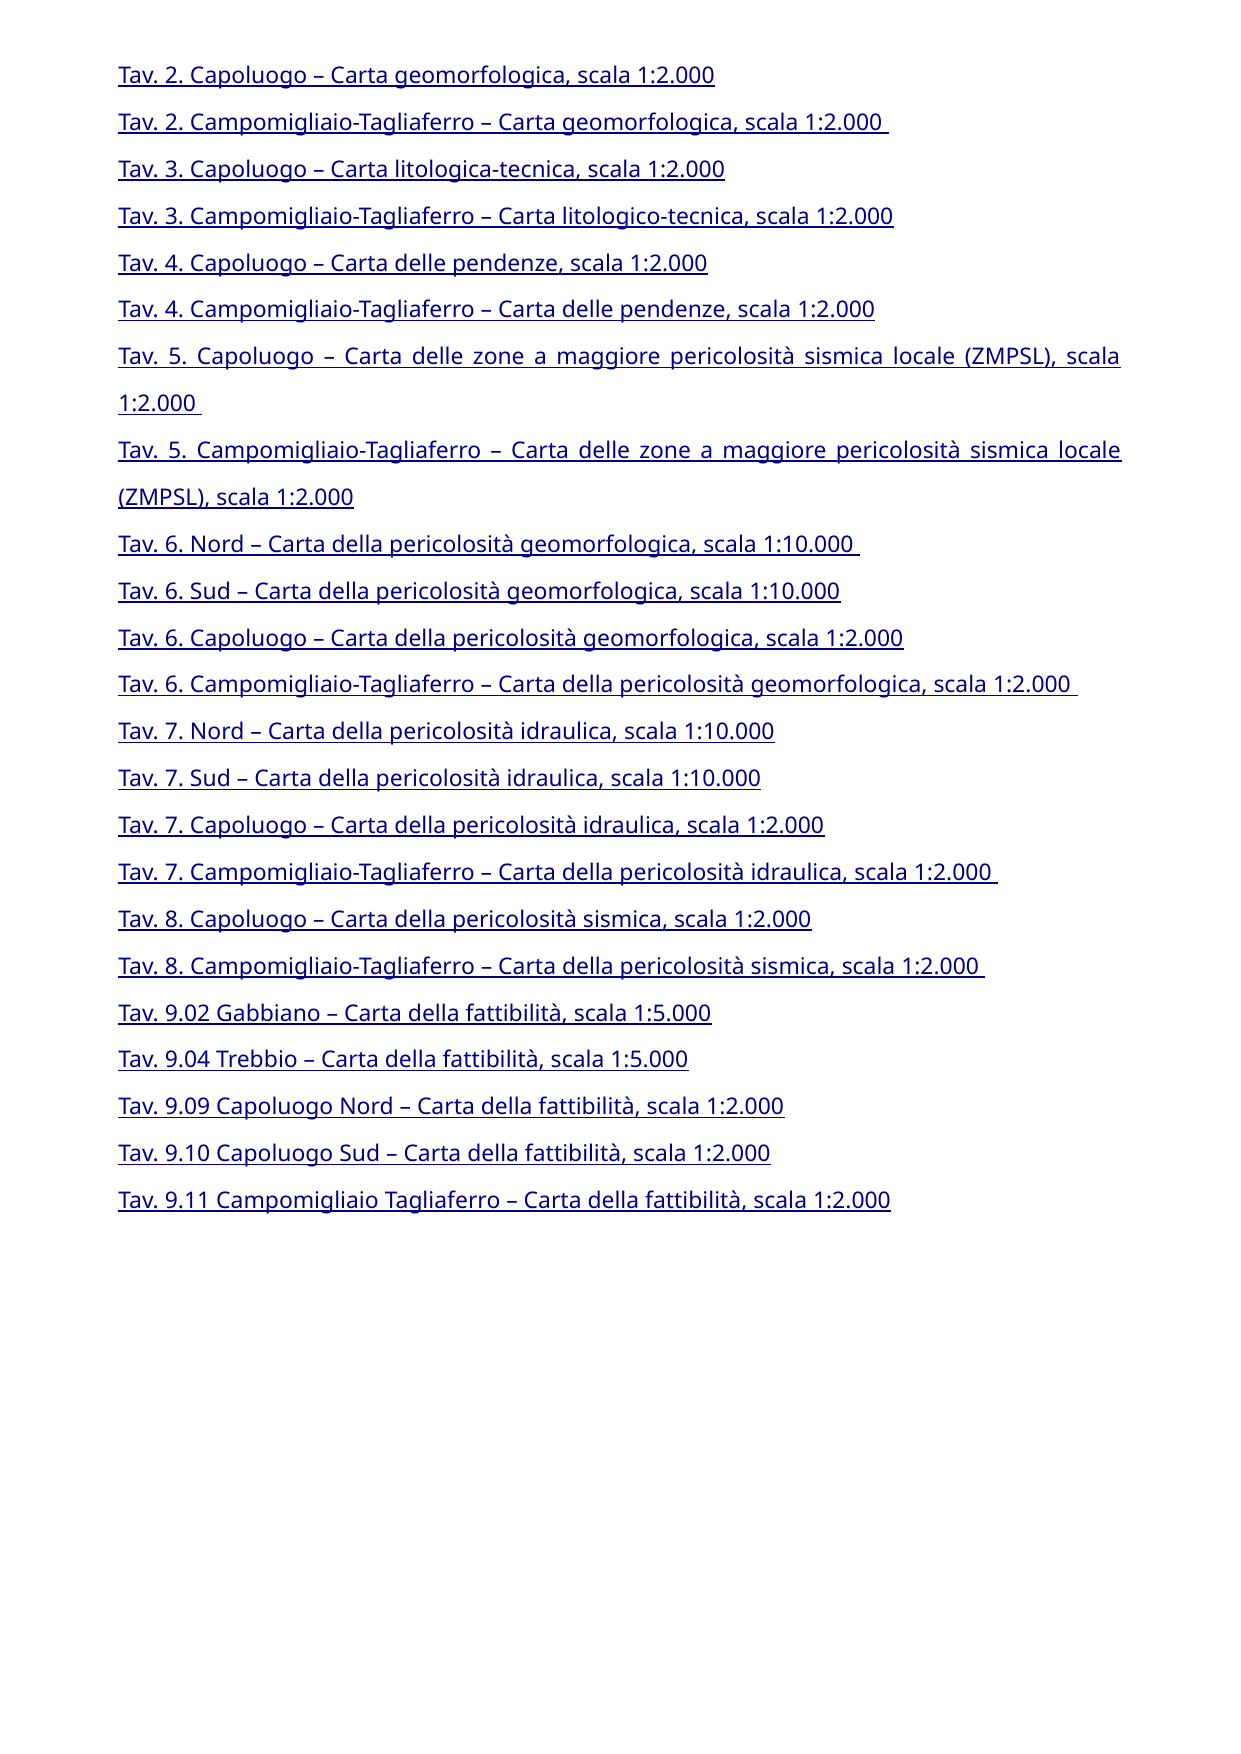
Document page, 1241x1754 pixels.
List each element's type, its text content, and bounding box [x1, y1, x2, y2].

text Tav. 4. Capoluogo – Carta delle pendenze, scala 1:2.000 [118, 247, 1122, 278]
text Tav. 7. Sud – Carta della pericolosità idraulica, scala 1:10.000 [118, 762, 1122, 793]
text Tav. 9.04 Trebbio – Carta della fattibilità, scala 1:5.000 [118, 1043, 1122, 1075]
text Tav. 7. Campomigliaio-Tagliaferro – Carta della pericolosità idraulica, scala 1:2.000 [118, 856, 1122, 887]
text Tav. 5. Campomigliaio-Tagliaferro – Carta delle zone a maggiore pericolosità sismica locale [118, 434, 1122, 460]
text Tav. 7. Capoluogo – Carta della pericolosità idraulica, scala 1:2.000 [118, 809, 1122, 840]
text Tav. 8. Campomigliaio-Tagliaferro – Carta della pericolosità sismica, scala 1:2.000 [118, 950, 1122, 981]
text Tav. 3. Capoluogo – Carta litologica-tecnica, scala 1:2.000 [118, 153, 1122, 184]
text (ZMPSL), scala 1:2.000 [118, 462, 1122, 512]
text Tav. 8. Capoluogo – Carta della pericolosità sismica, scala 1:2.000 [118, 903, 1122, 934]
text Tav. 6. Sud – Carta della pericolosità geomorfologica, scala 1:10.000 [118, 575, 1122, 606]
text Tav. 6. Capoluogo – Carta della pericolosità geomorfologica, scala 1:2.000 [118, 622, 1122, 653]
text Tav. 5. Capoluogo – Carta delle zone a maggiore pericolosità sismica locale (ZMPSL), scala 1:2.000 [118, 340, 1122, 418]
text Tav. 9.02 Gabbiano – Carta della fattibilità, scala 1:5.000 [118, 997, 1122, 1028]
text Tav. 4. Campomigliaio-Tagliaferro – Carta delle pendenze, scala 1:2.000 [118, 293, 1122, 325]
text Tav. 9.11 Campomigliaio Tagliaferro – Carta della fattibilità, scala 1:2.000 [118, 1184, 1122, 1215]
text Tav. 2. Campomigliaio-Tagliaferro – Carta geomorfologica, scala 1:2.000 [118, 106, 1122, 137]
text Tav. 2. Capoluogo – Carta geomorfologica, scala 1:2.000 [118, 59, 1122, 90]
text Tav. 6. Nord – Carta della pericolosità geomorfologica, scala 1:10.000 [118, 528, 1122, 559]
text Tav. 9.09 Capoluogo Nord – Carta della fattibilità, scala 1:2.000 [118, 1090, 1122, 1122]
text Tav. 9.10 Capoluogo Sud – Carta della fattibilità, scala 1:2.000 [118, 1137, 1122, 1168]
text Tav. 7. Nord – Carta della pericolosità idraulica, scala 1:10.000 [118, 715, 1122, 747]
text Tav. 3. Campomigliaio-Tagliaferro – Carta litologico-tecnica, scala 1:2.000 [118, 200, 1122, 231]
text Tav. 6. Campomigliaio-Tagliaferro – Carta della pericolosità geomorfologica, scala 1:2.000 [118, 668, 1122, 700]
